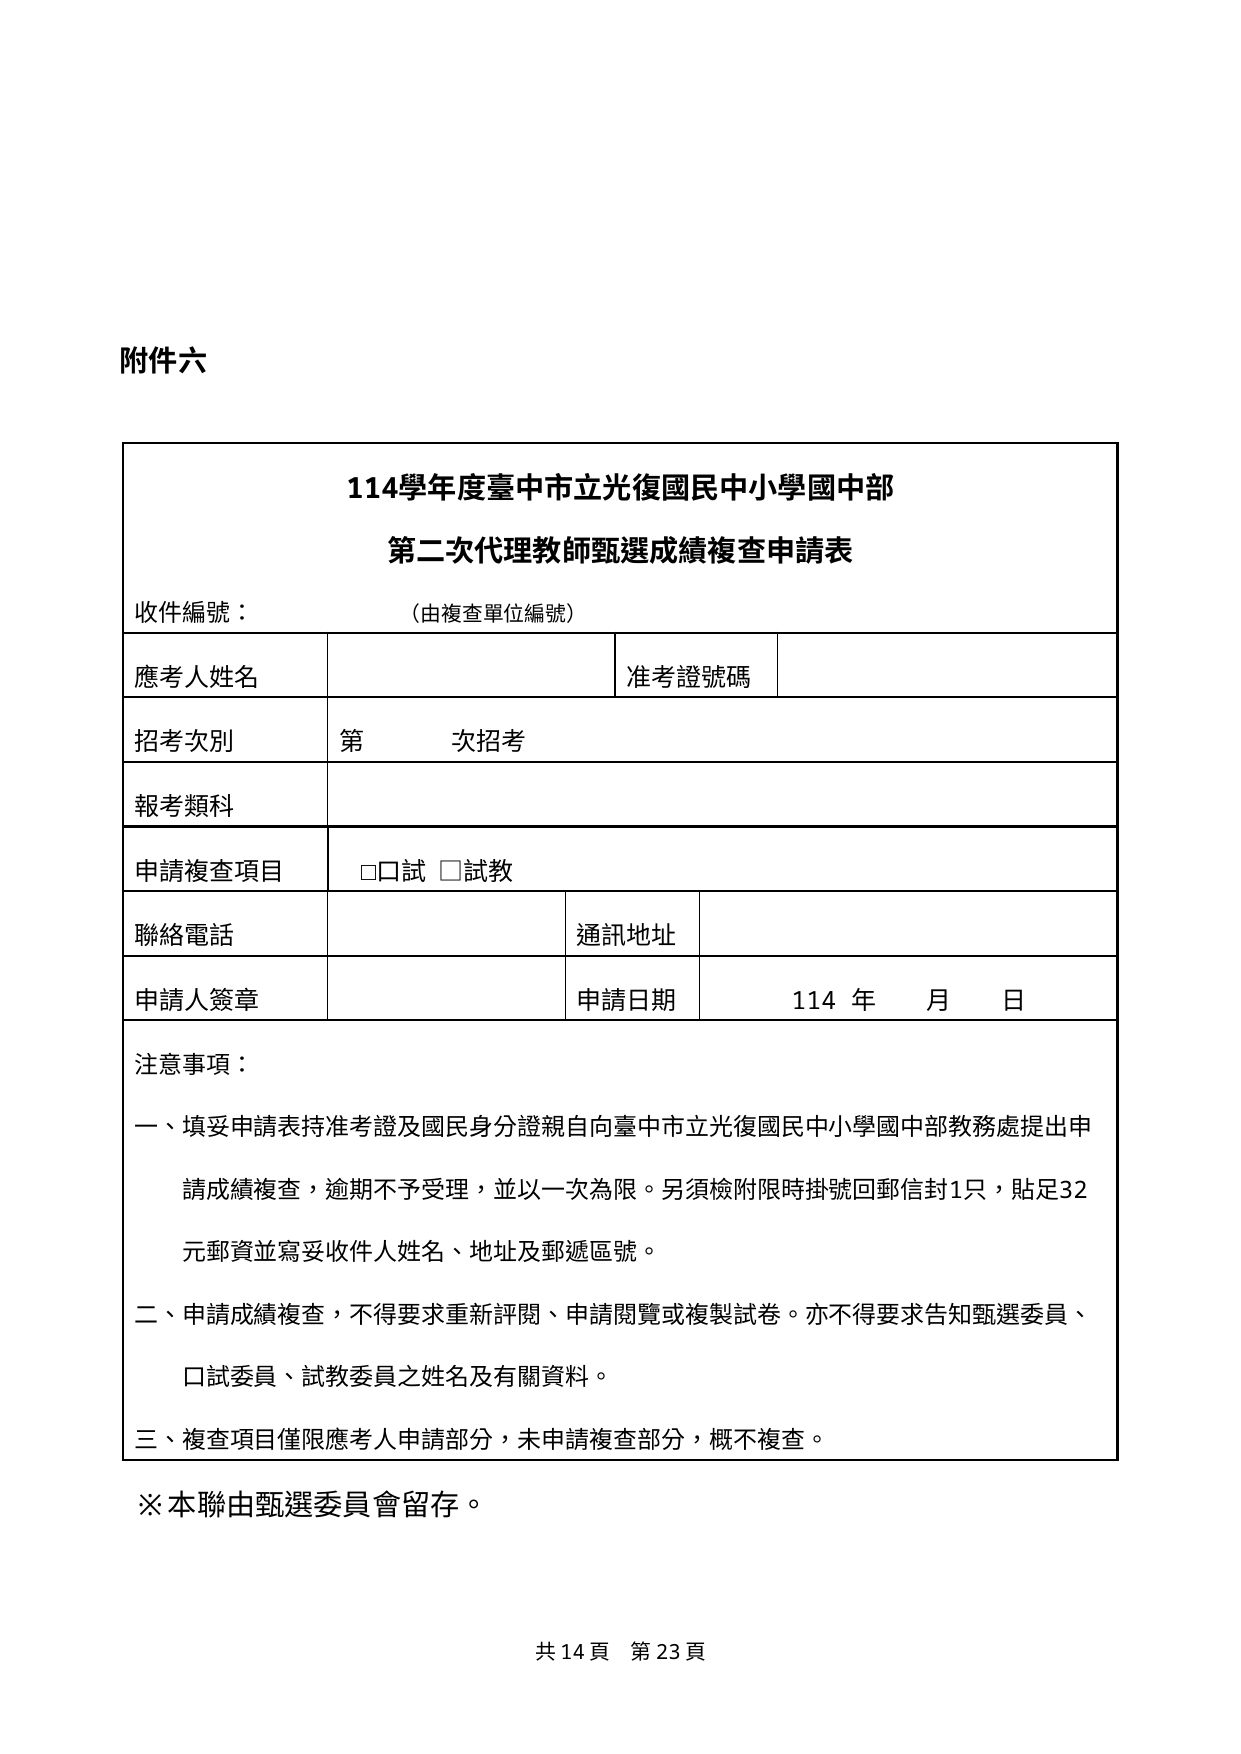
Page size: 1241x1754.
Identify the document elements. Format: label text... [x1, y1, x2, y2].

table_cell 申請日期 [566, 957, 699, 1019]
table_cell 准考證號碼 [616, 634, 777, 696]
table_cell [328, 634, 614, 696]
text ※本聯由甄選委員會留存。 [118, 1461, 1122, 1523]
table_cell 通訊地址 [566, 892, 699, 954]
table_cell 注意事項： 一、填妥申請表持准考證及國民身分證親自向臺中市立光復國民中小學國中部教務處提出申請成績複查，逾期不予受理，並以一次為限。另須檢附限時掛號回郵信封1只，貼足32元郵資並寫妥收件人姓名、地址及郵遞區號。 二、申請成績複查，不得要求重新評閱、申請閱覽或複製試卷。亦不得要求告知甄選委員、口試委員、試教委員之姓名及有關資料。 三、複查項目僅限應考人申請部分，未申請複查部分，概不複查。 [124, 1021, 1116, 1459]
table_cell [328, 957, 565, 1019]
table_cell 報考類科 [124, 763, 327, 825]
table_cell [328, 763, 1116, 825]
table_cell [328, 892, 565, 954]
table_cell 應考人姓名 [124, 634, 327, 696]
table_header 114學年度臺中市立光復國民中小學國中部 第二次代理教師甄選成績複查申請表 收件編號： （由複查單位編號） [124, 444, 1116, 632]
table_cell 第 次招考 [328, 698, 1116, 761]
table_cell 聯絡電話 [124, 892, 327, 954]
text 附件六 [118, 317, 1122, 379]
table_cell 招考次別 [124, 698, 327, 761]
table_cell [778, 634, 1116, 696]
table_cell [700, 892, 1116, 954]
table_cell 申請人簽章 [124, 957, 327, 1019]
table_cell 申請複查項目 [124, 828, 327, 890]
table_cell 114 年 月 日 [700, 957, 1116, 1019]
table_cell □口試 □試教 [329, 828, 1116, 890]
